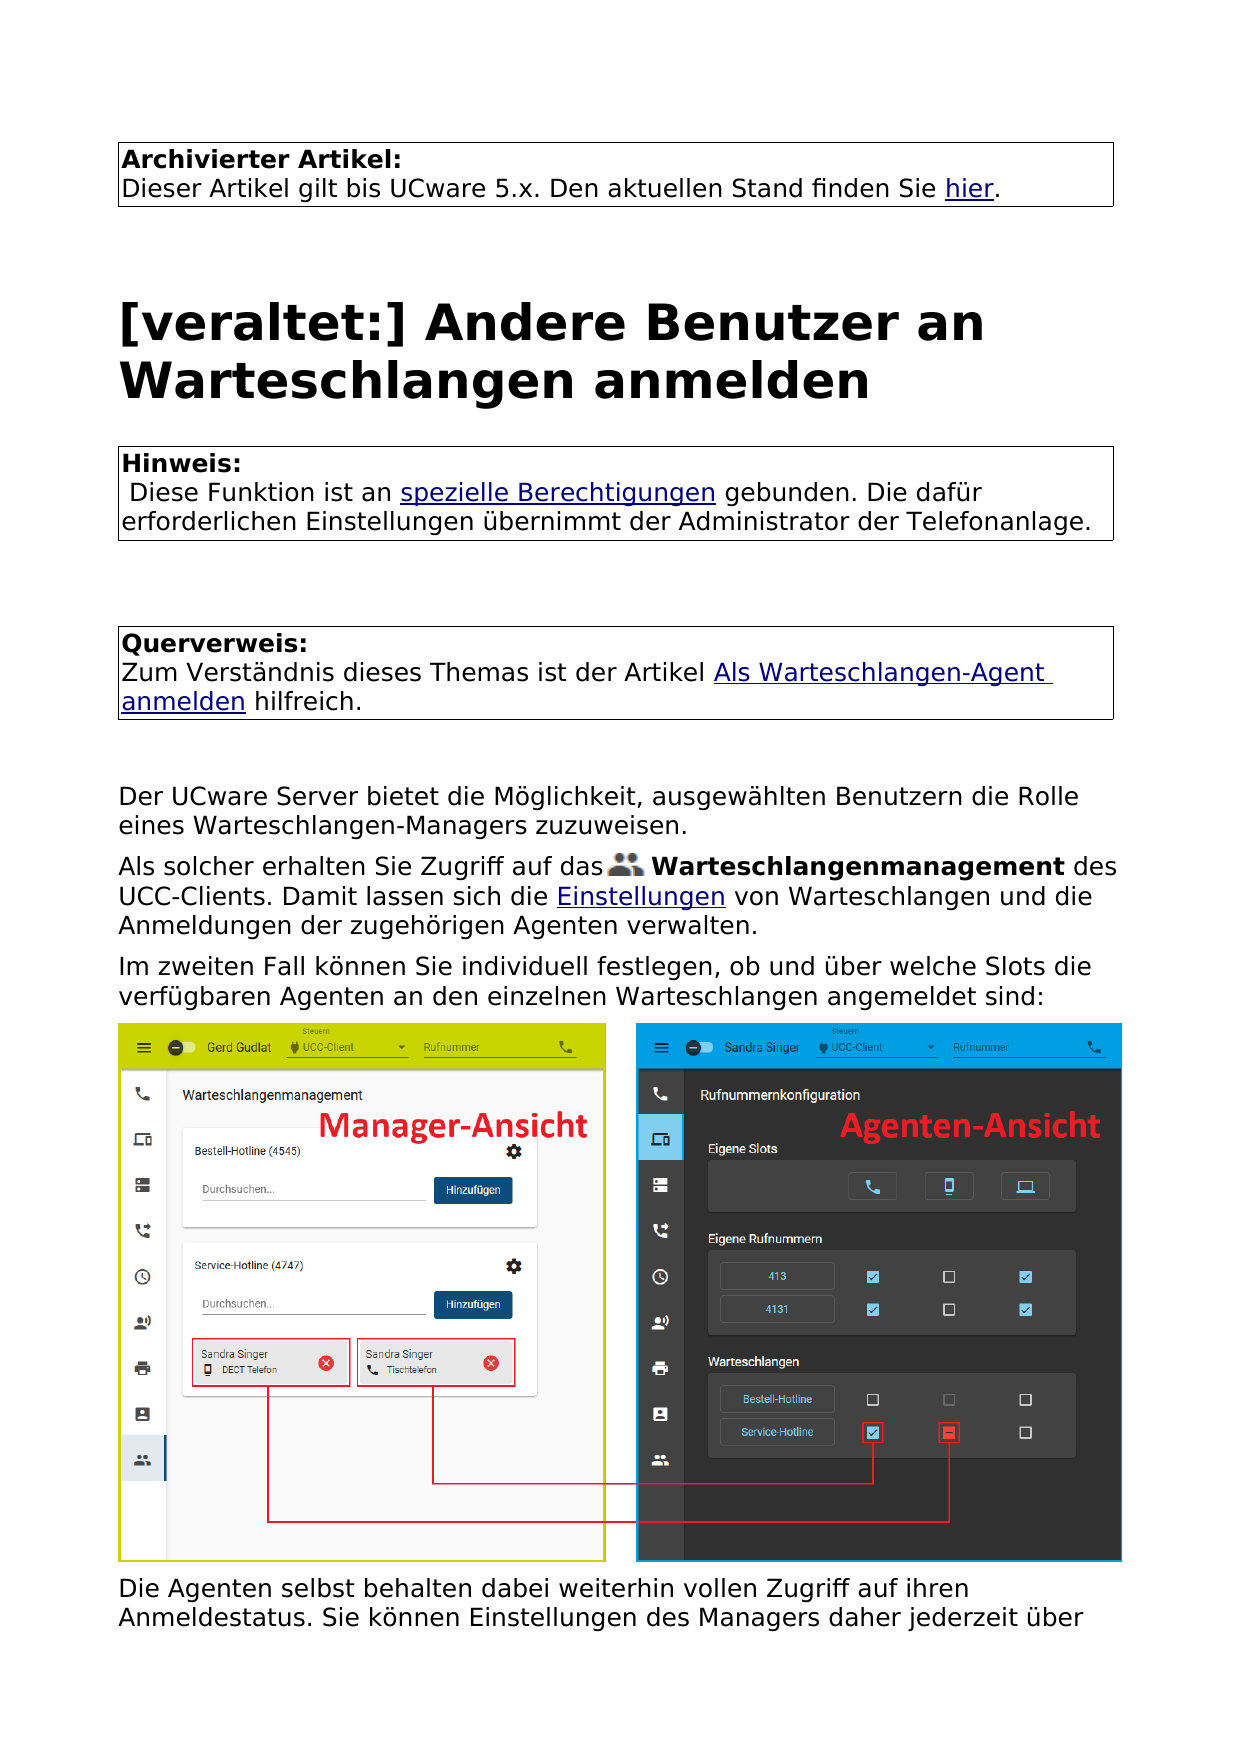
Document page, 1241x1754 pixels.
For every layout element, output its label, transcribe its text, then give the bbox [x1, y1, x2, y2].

subtitle [veraltet:] Andere Benutzer an Warteschlangen anmelden [118, 293, 1122, 410]
table_header Querverweis: Zum Verständnis dieses Themas ist der Artikel Als Warteschlangen-Agent anmelden hilfreich. [119, 627, 1113, 719]
picture [639, 1069, 1120, 1559]
picture [118, 1023, 635, 1562]
text Der UCware Server bietet die Möglichkeit, ausgewählten Benutzern die Rolle eines Warteschlangen-Managers zuzuweisen. [118, 782, 1122, 840]
picture [686, 1043, 712, 1052]
text Im zweiten Fall können Sie individuell festlegen, ob und über welche Slots die verfügbaren Agenten an den einzelnen Warteschlangen angemeldet sind: [118, 952, 1122, 1011]
text Als solcher erhalten Sie Zugriff auf dasWarteschlangenmanagement des UCC-Clients. Damit lassen sich die Einstellungen von Warteschlangen und die Anmeldungen der zugehörigen Agenten verwalten. [118, 852, 1122, 940]
table_header Archivierter Artikel: Dieser Artikel gilt bis UCware 5.x. Den aktuellen Stand finden Sie hier. [119, 143, 1113, 206]
text Die Agenten selbst behalten dabei weiterhin vollen Zugriff auf ihren Anmeldestatus. Sie können Einstellungen des Managers daher jederzeit über [118, 1574, 1122, 1633]
picture [603, 853, 651, 876]
table_header Hinweis: Diese Funktion ist an spezielle Berechtigungen gebunden. Die dafür erforderlichen Einstellungen übernimmt der Administrator der Telefonanlage. [119, 447, 1113, 539]
